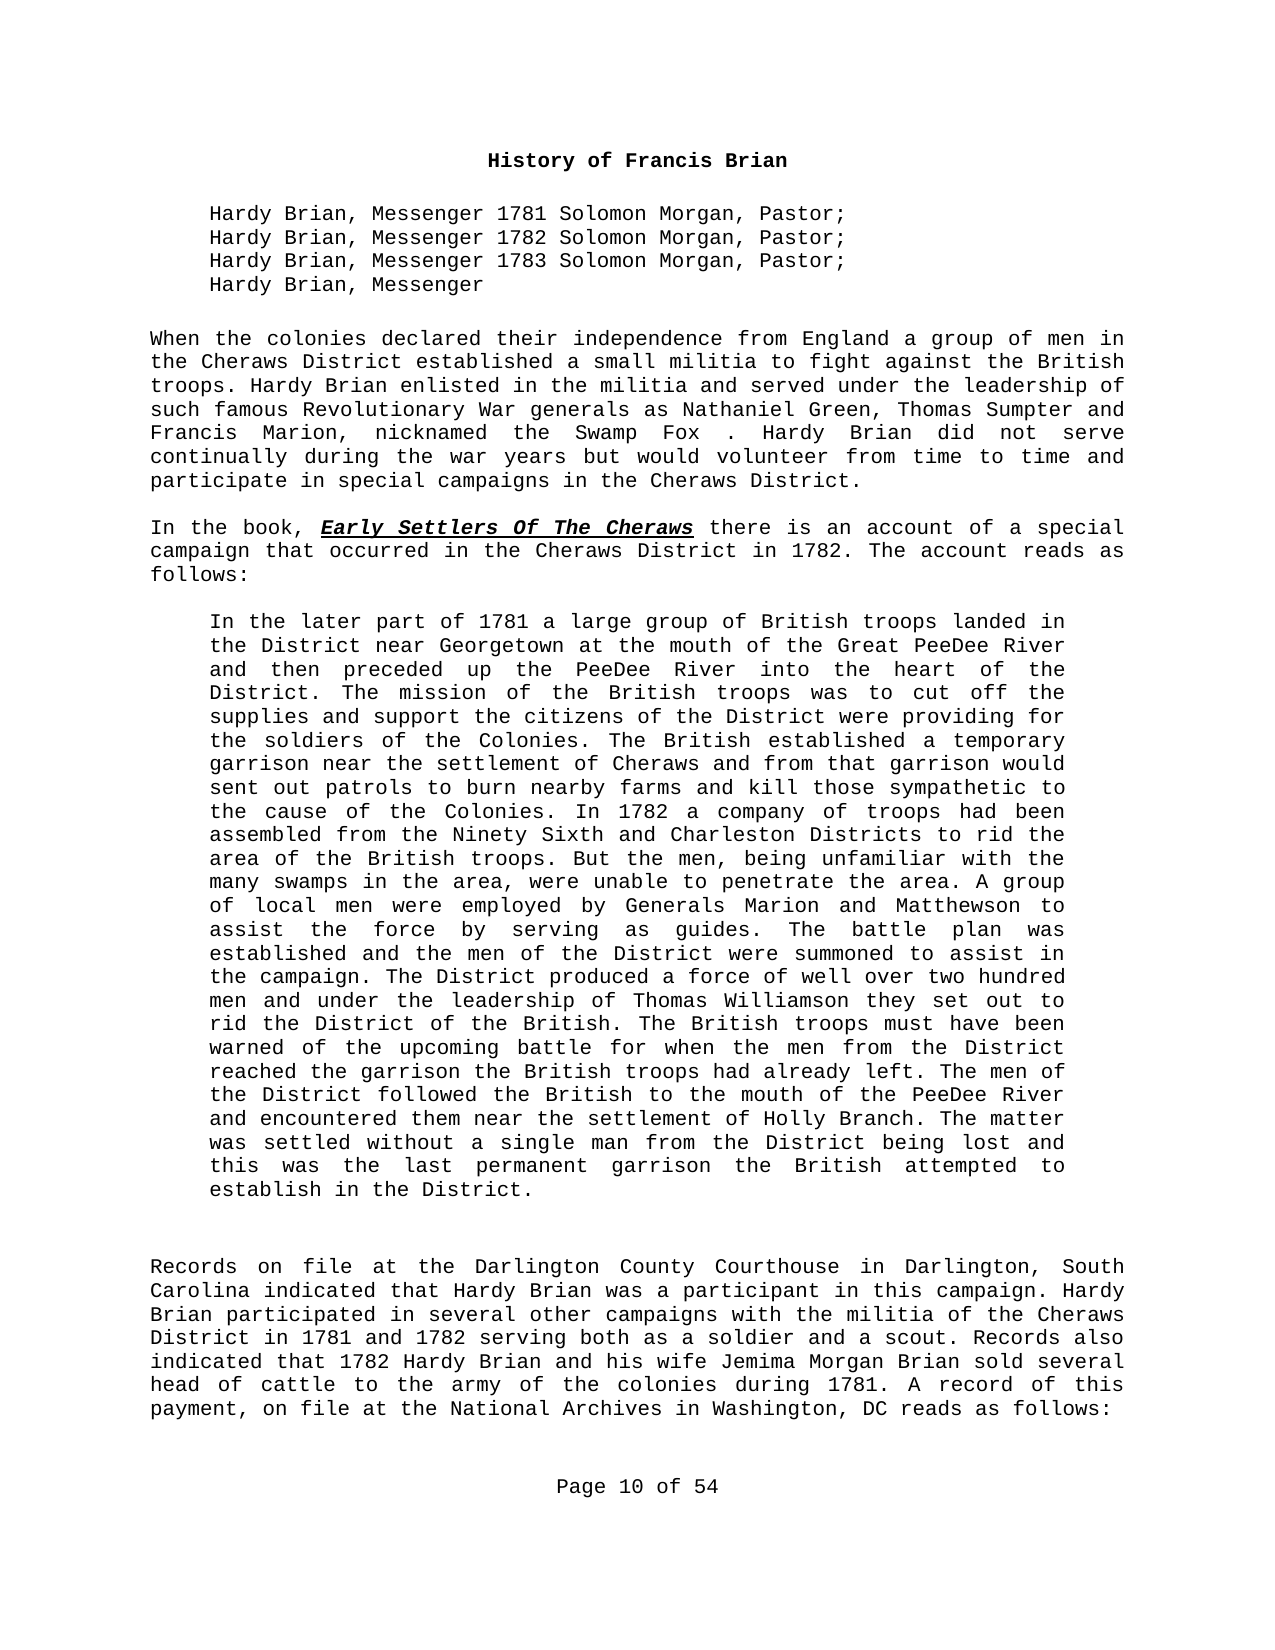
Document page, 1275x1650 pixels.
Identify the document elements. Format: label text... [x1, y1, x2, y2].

text Hardy Brian, Messenger 1782 Solomon Morgan, Pastor; [209, 227, 1066, 250]
text Records on file at the Darlington County Courthouse in Darlington, South Carolina indicated that Hardy Brian was a participant in this campaign. Hardy Brian participated in several other campaigns with the militia of the Cheraws District in 1781 and 1782 serving both as a soldier and a scout. Records also indicated that 1782 Hardy Brian and his wife Jemima Morgan Brian sold several head of cattle to the army of the colonies during 1781. A record of this payment, on file at the National Archives in Washington, DC reads as follows: [150, 1256, 1125, 1422]
text In the later part of 1781 a large group of British troops landed in the District near Georgetown at the mouth of the Great PeeDee River and then preceded up the PeeDee River into the heart of the District. The mission of the British troops was to cut off the supplies and support the citizens of the District were providing for the soldiers of the Colonies. The British established a temporary garrison near the settlement of Cheraws and from that garrison would sent out patrols to burn nearby farms and kill those sympathetic to the cause of the Colonies. In 1782 a company of troops had been assembled from the Ninety Sixth and Charleston Districts to rid the area of the British troops. But the men, being unfamiliar with the many swamps in the area, were unable to penetrate the area. A group of local men were employed by Generals Marion and Matthewson to assist the force by serving as guides. The battle plan was established and the men of the District were summoned to assist in the campaign. The District produced a force of well over two hundred men and under the leadership of Thomas Williamson they set out to rid the District of the British. The British troops must have been warned of the upcoming battle for when the men from the District reached the garrison the British troops had already left. The men of the District followed the British to the mouth of the PeeDee River and encountered them near the settlement of Holly Branch. The matter was settled without a single man from the District being lost and this was the last permanent garrison the British attempted to establish in the District. [209, 611, 1066, 1203]
text When the colonies declared their independence from England a group of men in the Cheraws District established a small militia to fight against the British troops. Hardy Brian enlisted in the militia and served under the leadership of such famous Revolutionary War generals as Nathaniel Green, Thomas Sumpter and Francis Marion, nicknamed the Swamp Fox . Hardy Brian did not serve continually during the war years but would volunteer from time to time and participate in special campaigns in the Cheraws District. [150, 328, 1125, 493]
text In the book, Early Settlers Of The Cheraws there is an account of a special campaign that occurred in the Cheraws District in 1782. The account reads as follows: [150, 517, 1125, 588]
text Hardy Brian, Messenger 1781 Solomon Morgan, Pastor; [209, 203, 1066, 227]
text Hardy Brian, Messenger [209, 274, 1066, 298]
text Hardy Brian, Messenger 1783 Solomon Morgan, Pastor; [209, 250, 1066, 274]
